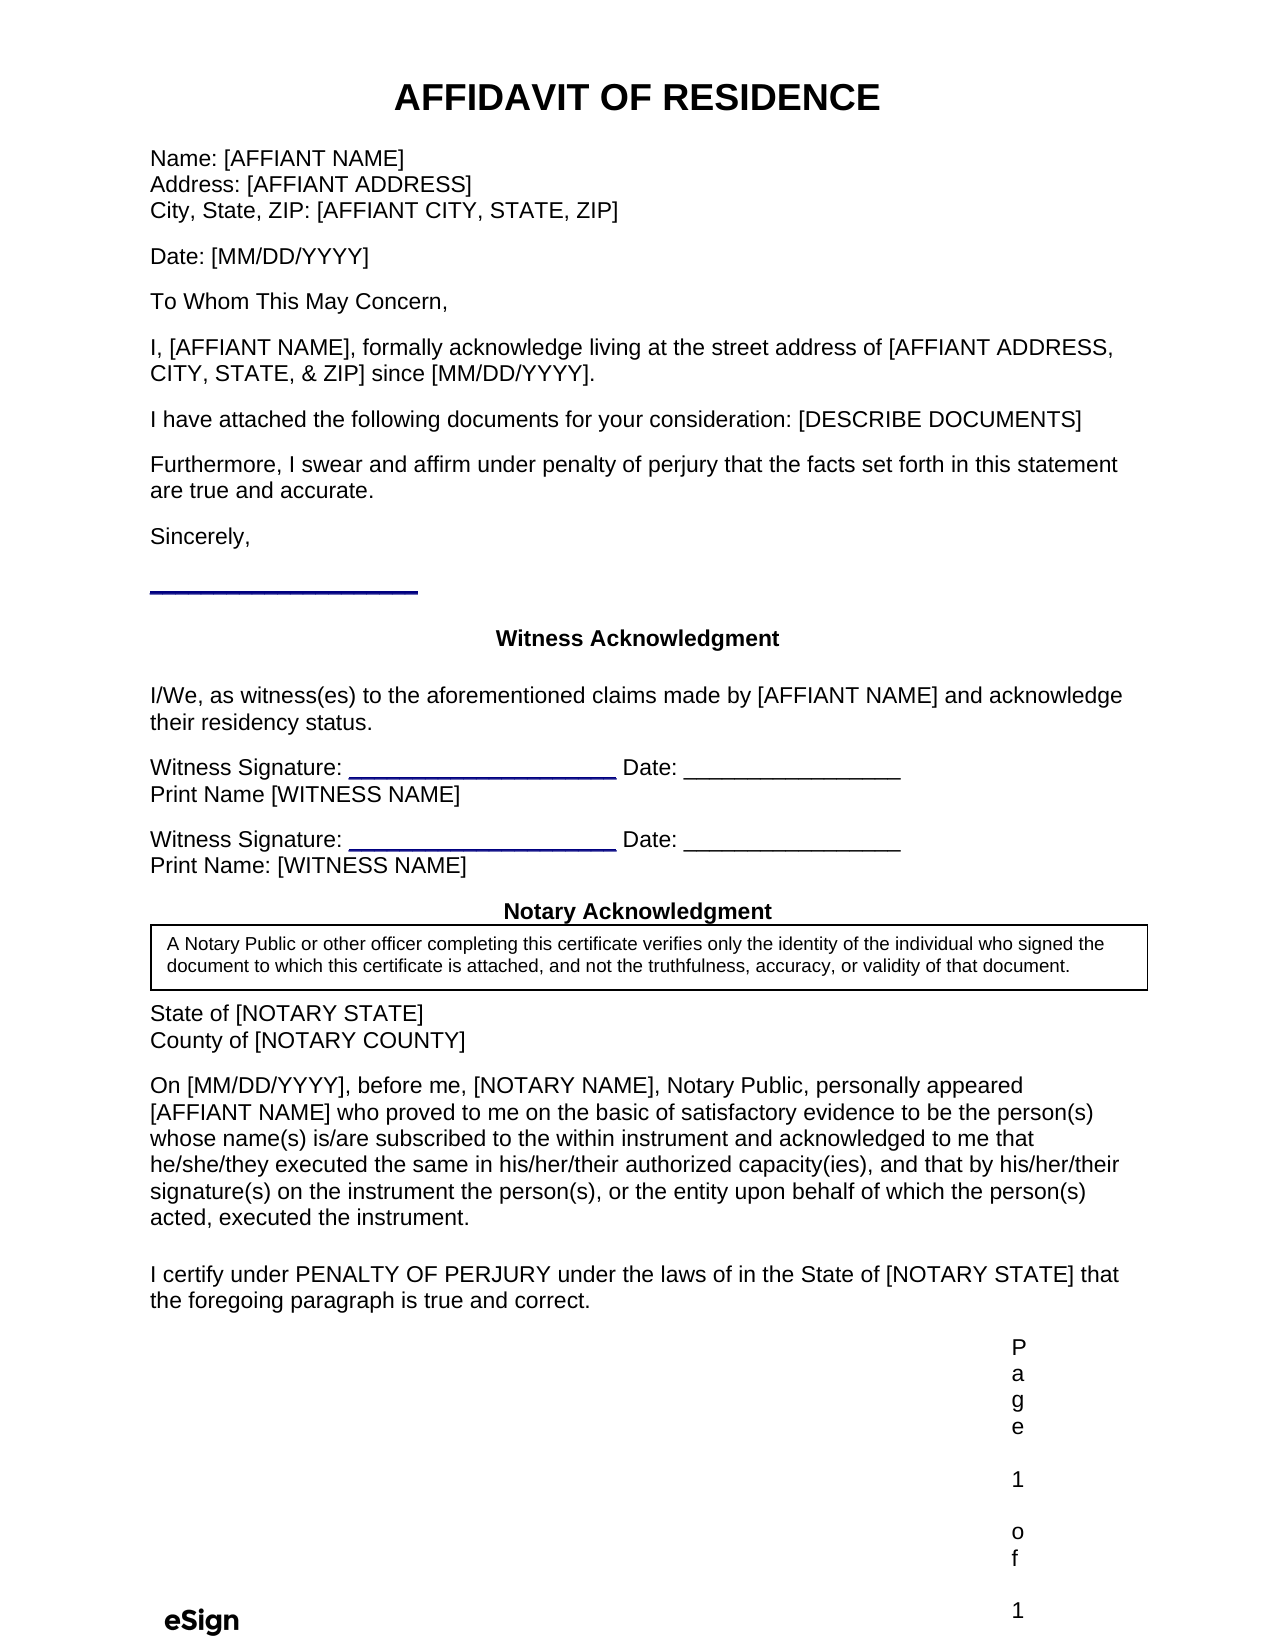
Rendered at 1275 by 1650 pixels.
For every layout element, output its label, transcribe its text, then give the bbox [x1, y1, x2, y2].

text I certify under PENALTY OF PERJURY under the laws of in the State of [NOTARY STATE] that the foregoing paragraph is true and correct. [150, 1261, 1125, 1313]
text I/We, as witness(es) to the aforementioned claims made by [AFFIANT NAME] and acknowledge their residency status. [150, 682, 1125, 735]
text Print Name: [WITNESS NAME] [150, 852, 1125, 879]
text Witness Signature: _____________________ Date: _________________ [150, 826, 1125, 852]
text A Notary Public or other officer completing this certificate verifies only the identity of the individual who signed the document to which this certificate is attached, and not the truthfulness, accuracy, or validity of that document. [167, 933, 1132, 976]
text AFFIDAVIT OF RESIDENCE [150, 75, 1125, 118]
text Print Name [WITNESS NAME] [150, 781, 1125, 807]
text City, State, ZIP: [AFFIANT CITY, STATE, ZIP] [150, 197, 1125, 223]
text Furthermore, I swear and affirm under penalty of perjury that the facts set forth in this statement are true and accurate. [150, 451, 1125, 504]
text On [MM/DD/YYYY], before me, [NOTARY NAME], Notary Public, personally appeared [AFFIANT NAME] who proved to me on the basic of satisfactory evidence to be the person(s) whose name(s) is/are subscribed to the within instrument and acknowledged to me that he/she/they executed the same in his/her/their authorized capacity(ies), and that by his/her/their signature(s) on the instrument the person(s), or the entity upon behalf of which the person(s) acted, executed the instrument. [150, 1072, 1125, 1261]
text County of [NOTARY COUNTY] [150, 1027, 1125, 1053]
text I have attached the following documents for your consideration: [DESCRIBE DOCUMENTS] [150, 406, 1125, 432]
text Sincerely, [150, 523, 1125, 549]
text _____________________ [150, 568, 1125, 625]
text State of [NOTARY STATE] [150, 1000, 1125, 1027]
text Date: [MM/DD/YYYY] [150, 243, 1125, 269]
text I, [AFFIANT NAME], formally acknowledge living at the street address of [AFFIANT ADDRESS, CITY, STATE, & ZIP] since [MM/DD/YYYY]. [150, 334, 1125, 386]
text Witness Acknowledgment [150, 625, 1125, 682]
text Witness Signature: _____________________ Date: _________________ [150, 754, 1125, 781]
text Notary Acknowledgment [150, 898, 1125, 924]
text Name: [AFFIANT NAME] Address: [AFFIANT ADDRESS] [150, 118, 1125, 197]
text To Whom This May Concern, [150, 288, 1125, 314]
